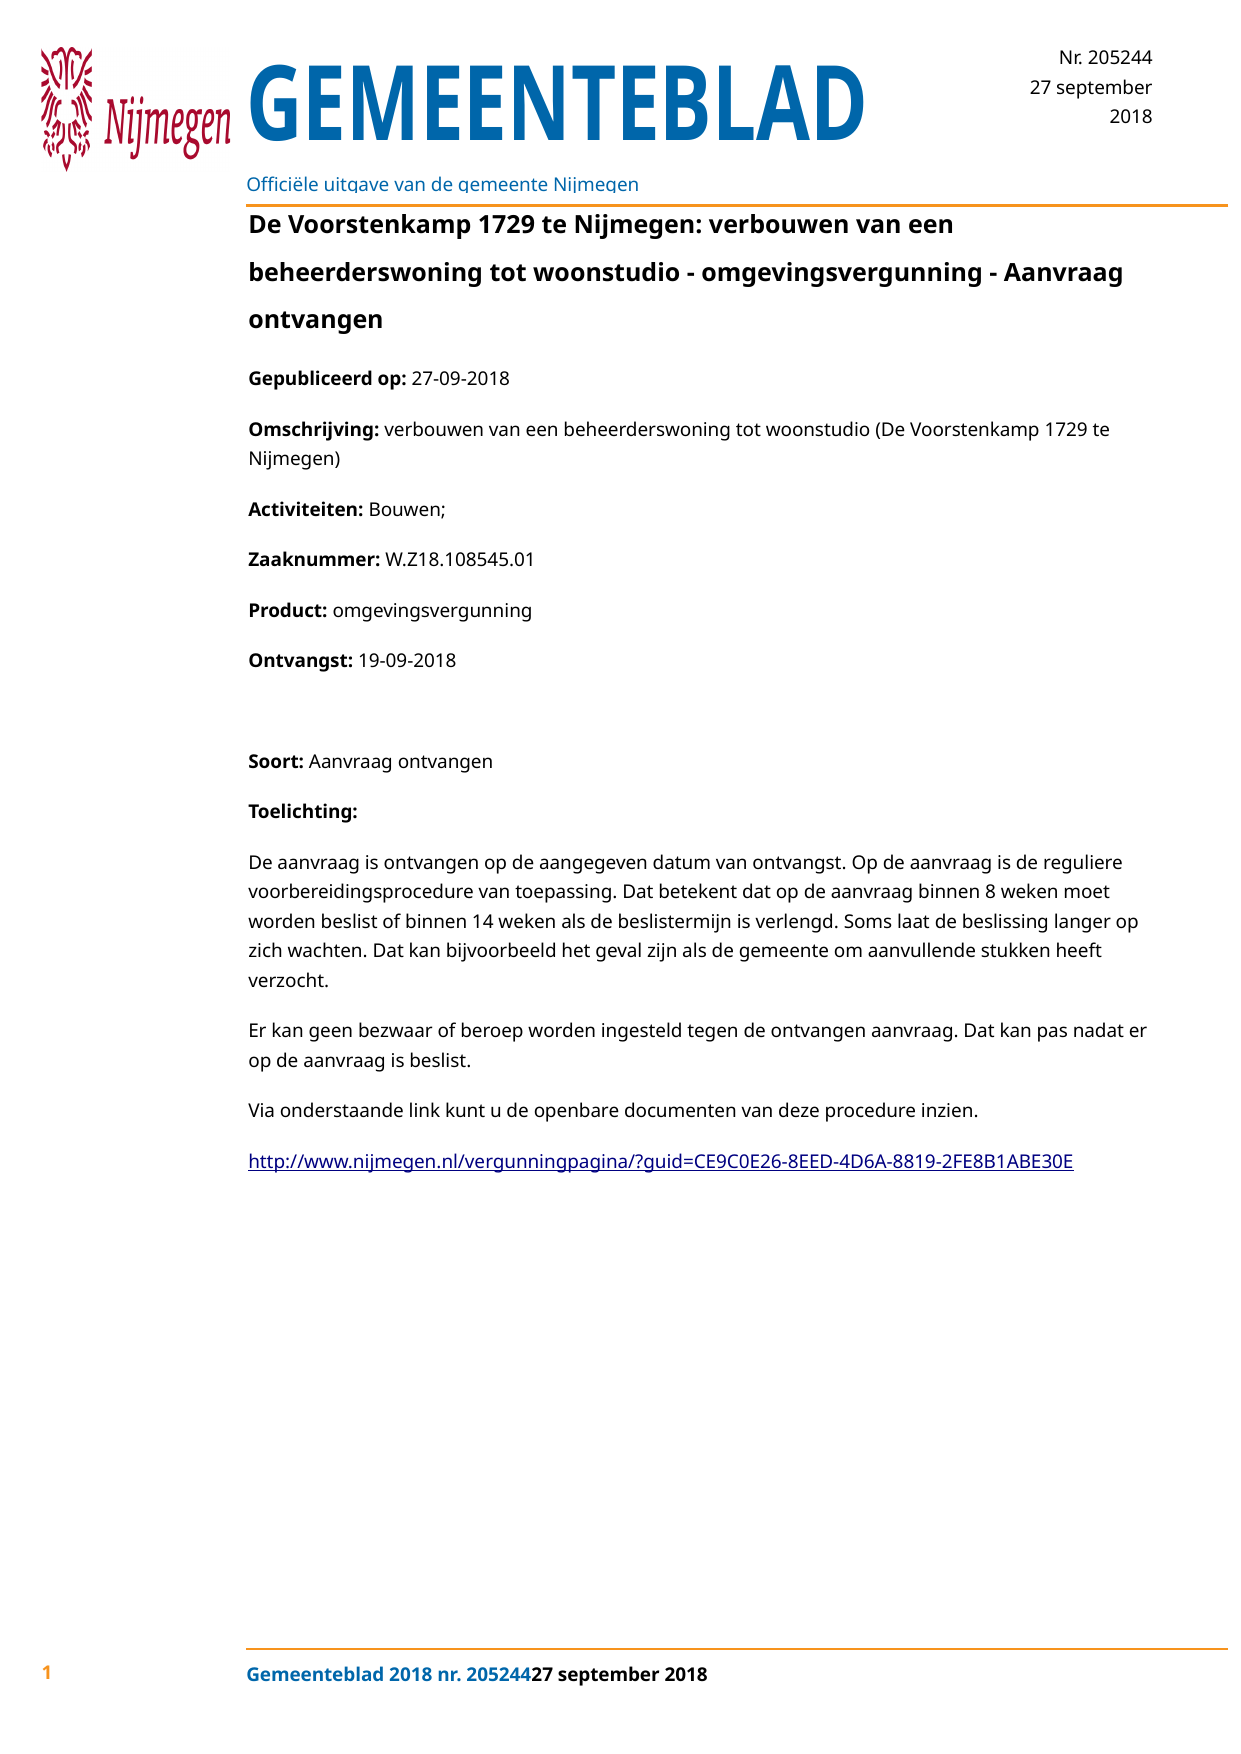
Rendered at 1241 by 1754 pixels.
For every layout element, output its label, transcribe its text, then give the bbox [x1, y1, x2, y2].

text Toelichting: [248, 798, 1152, 824]
text De Voorstenkamp 1729 te Nijmegen: verbouwen van een beheerderswoning tot woonstudio - omgevingsvergunning - Aanvraag ontvangen [248, 207, 1152, 336]
text Ontvangst: 19-09-2018 [248, 647, 1152, 673]
text Product: omgevingsvergunning [248, 597, 1152, 622]
text Soort: Aanvraag ontvangen [248, 748, 1152, 774]
text Activiteiten: Bouwen; [248, 496, 1152, 522]
text Zaaknummer: W.Z18.108545.01 [248, 546, 1152, 572]
text De aanvraag is ontvangen op de aangegeven datum van ontvangst. Op de aanvraag is de reguliere voorbereidingsprocedure van toepassing. Dat betekent dat op de aanvraag binnen 8 weken moet worden beslist of binnen 14 weken als de beslistermijn is verlengd. Soms laat de beslissing langer op zich wachten. Dat kan bijvoorbeeld het geval zijn als de gemeente om aanvullende stukken heeft verzocht. [248, 849, 1152, 993]
text Er kan geen bezwaar of beroep worden ingesteld tegen de ontvangen aanvraag. Dat kan pas nadat er op de aanvraag is beslist. [248, 1018, 1152, 1073]
picture [41, 47, 231, 172]
text http://www.nijmegen.nl/vergunningpagina/?guid=CE9C0E26-8EED-4D6A-8819-2FE8B1ABE30E [248, 1148, 1152, 1174]
text Omschrijving: verbouwen van een beheerderswoning tot woonstudio (De Voorstenkamp 1729 te Nijmegen) [248, 416, 1152, 471]
text Gepubliceerd op: 27-09-2018 [248, 366, 1152, 391]
text Via onderstaande link kunt u de openbare documenten van deze procedure inzien. [248, 1098, 1152, 1123]
